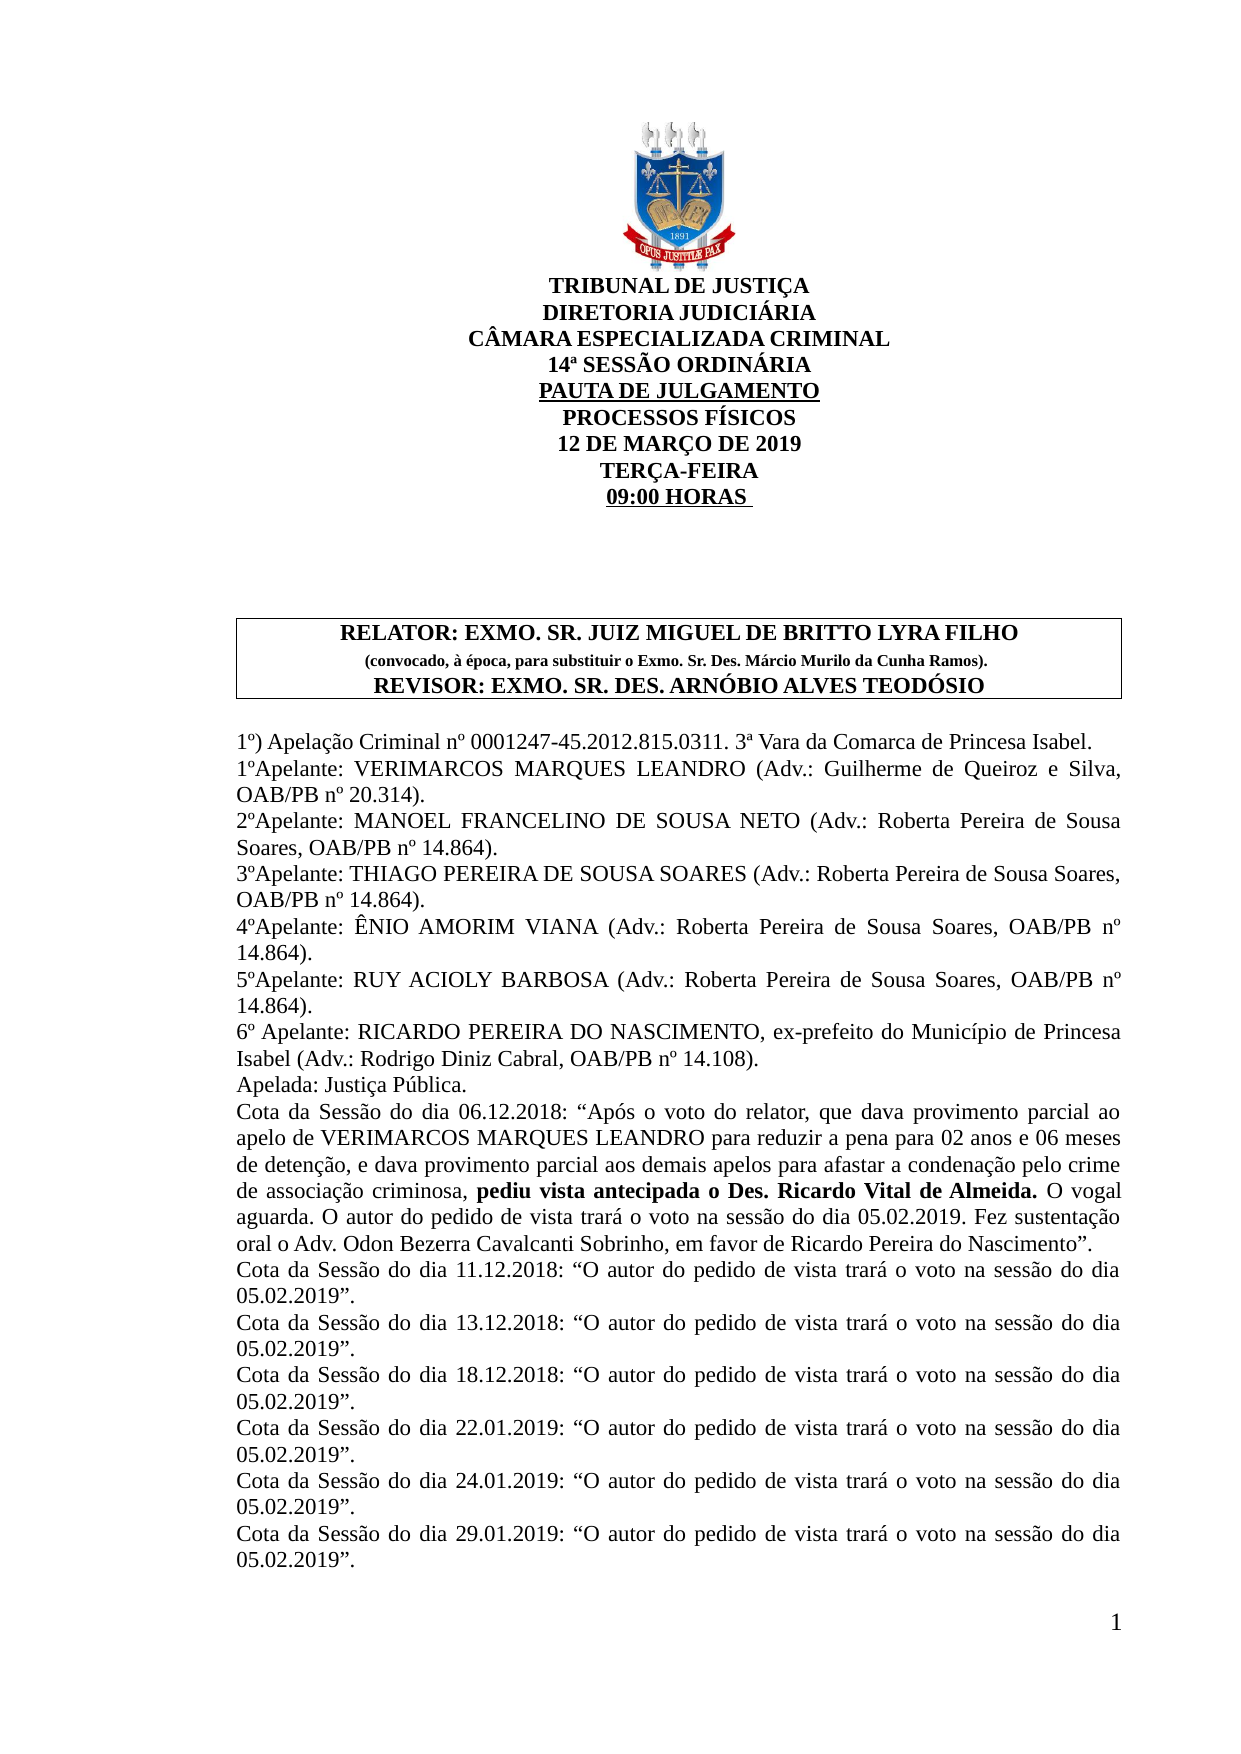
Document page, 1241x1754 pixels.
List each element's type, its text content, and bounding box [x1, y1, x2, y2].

text 2ºApelante: MANOEL FRANCELINO DE SOUSA NETO (Adv.: Roberta Pereira de Sousa Soares, OAB/PB nº 14.864). [236, 807, 1122, 860]
text PAUTA DE JULGAMENTO [236, 378, 1122, 404]
text 6º Apelante: RICARDO PEREIRA DO NASCIMENTO, ex-prefeito do Município de Princesa Isabel (Adv.: Rodrigo Diniz Cabral, OAB/PB nº 14.108). [236, 1018, 1122, 1071]
text 14ª SESSÃO ORDINÁRIA [236, 351, 1122, 378]
text CÂMARA ESPECIALIZADA CRIMINAL [236, 325, 1122, 351]
picture [622, 122, 736, 272]
text 1º) Apelação Criminal nº 0001247-45.2012.815.0311. 3ª Vara da Comarca de Princesa Isabel. [236, 728, 1122, 755]
text Cota da Sessão do dia 18.12.2018: “O autor do pedido de vista trará o voto na sessão do dia 05.02.2019”. [236, 1362, 1122, 1414]
text Cota da Sessão do dia 13.12.2018: “O autor do pedido de vista trará o voto na sessão do dia 05.02.2019”. [236, 1309, 1122, 1362]
text Cota da Sessão do dia 11.12.2018: “O autor do pedido de vista trará o voto na sessão do dia 05.02.2019”. [236, 1256, 1122, 1309]
text 1ºApelante: VERIMARCOS MARQUES LEANDRO (Adv.: Guilherme de Queiroz e Silva, OAB/PB nº 20.314). [236, 755, 1122, 807]
text Cota da Sessão do dia 24.01.2019: “O autor do pedido de vista trará o voto na sessão do dia 05.02.2019”. [236, 1467, 1122, 1520]
text 5ºApelante: RUY ACIOLY BARBOSA (Adv.: Roberta Pereira de Sousa Soares, OAB/PB nº 14.864). [236, 966, 1122, 1018]
text DIRETORIA JUDICIÁRIA [236, 298, 1122, 325]
text RELATOR: EXMO. SR. JUIZ MIGUEL DE BRITTO LYRA FILHO [237, 619, 1121, 644]
text Apelada: Justiça Pública. [236, 1071, 1122, 1097]
text 4ºApelante: ÊNIO AMORIM VIANA (Adv.: Roberta Pereira de Sousa Soares, OAB/PB nº 14.864). [236, 913, 1122, 966]
text TRIBUNAL DE JUSTIÇA [236, 272, 1122, 298]
text (convocado, à época, para substituir o Exmo. Sr. Des. Márcio Murilo da Cunha Ramos). [237, 644, 1121, 671]
text PROCESSOS FÍSICOS [236, 404, 1122, 430]
text 12 DE MARÇO DE 2019 [236, 430, 1122, 457]
text TERÇA-FEIRA [236, 457, 1122, 483]
text 3ºApelante: THIAGO PEREIRA DE SOUSA SOARES (Adv.: Roberta Pereira de Sousa Soares, OAB/PB nº 14.864). [236, 860, 1122, 913]
text Cota da Sessão do dia 06.12.2018: “Após o voto do relator, que dava provimento parcial ao apelo de VERIMARCOS MARQUES LEANDRO para reduzir a pena para 02 anos e 06 meses de detenção, e dava provimento parcial aos demais apelos para afastar a condenação pelo crime de associação criminosa, pediu vista antecipada o Des. Ricardo Vital de Almeida. O vogal aguarda. O autor do pedido de vista trará o voto na sessão do dia 05.02.2019. Fez sustentação oral o Adv. Odon Bezerra Cavalcanti Sobrinho, em favor de Ricardo Pereira do Nascimento”. [236, 1098, 1122, 1256]
text Cota da Sessão do dia 29.01.2019: “O autor do pedido de vista trará o voto na sessão do dia 05.02.2019”. [236, 1520, 1122, 1572]
text Cota da Sessão do dia 22.01.2019: “O autor do pedido de vista trará o voto na sessão do dia 05.02.2019”. [236, 1414, 1122, 1467]
text REVISOR: EXMO. SR. DES. ARNÓBIO ALVES TEODÓSIO [237, 671, 1121, 698]
text 09:00 HORAS [236, 483, 1122, 509]
